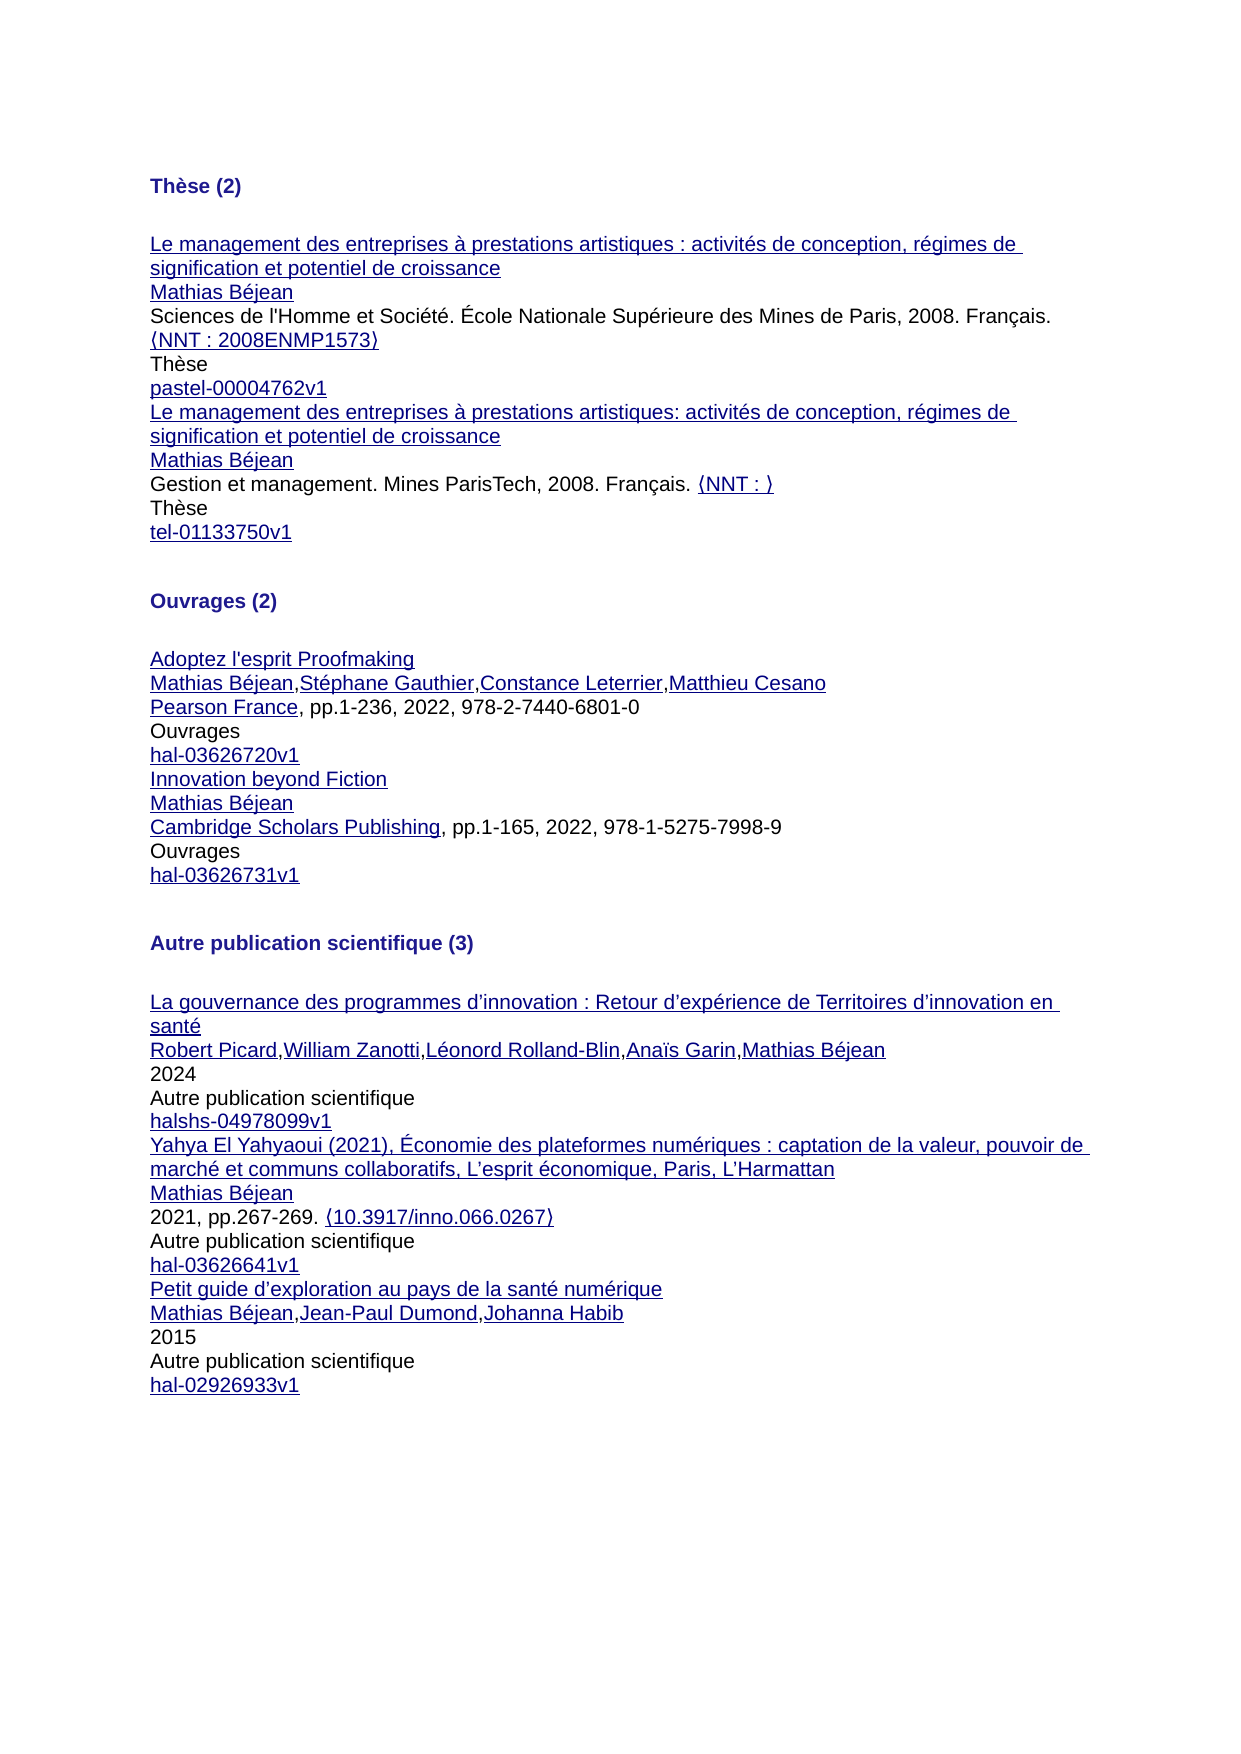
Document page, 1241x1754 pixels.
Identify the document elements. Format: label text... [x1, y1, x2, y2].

subtitle Autre publication scientifique (3) [150, 931, 1090, 955]
table_header Le management des entreprises à prestations artistiques : activités de conception, régimes de signification et potentiel de croissance Mathias Béjean Sciences de l'Homme et Société. École Nationale Supérieure des Mines de Paris, 2008. Français. ⟨NNT : 2008ENMP1573⟩ Thèse pastel-00004762v1 [150, 232, 1090, 400]
subtitle Thèse (2) [150, 174, 1090, 198]
table_header Adoptez l'esprit Proofmaking Mathias Béjean,Stéphane Gauthier,Constance Leterrier,Matthieu Cesano Pearson France, pp.1-236, 2022, 978-2-7440-6801-0 Ouvrages hal-03626720v1 [150, 647, 1090, 767]
table_cell Petit guide d’exploration au pays de la santé numérique Mathias Béjean,Jean-Paul Dumond,Johanna Habib 2015 Autre publication scientifique hal-02926933v1 [150, 1277, 1090, 1397]
table_cell marché et communs collaboratifs, L’esprit économique, Paris, L’Harmattan Mathias Béjean 2021, pp.267-269. ⟨10.3917/inno.066.0267⟩ Autre publication scientifique hal-03626641v1 [150, 1155, 1090, 1277]
table_cell Innovation beyond Fiction Mathias Béjean Cambridge Scholars Publishing, pp.1-165, 2022, 978-1-5275-7998-9 Ouvrages hal-03626731v1 [150, 767, 1090, 886]
table_header La gouvernance des programmes d’innovation : Retour d’expérience de Territoires d’innovation en santé Robert Picard,William Zanotti,Léonord Rolland-Blin,Anaïs Garin,Mathias Béjean 2024 Autre publication scientifique halshs-04978099v1 [150, 990, 1090, 1133]
table_cell Le management des entreprises à prestations artistiques: activités de conception, régimes de signification et potentiel de croissance Mathias Béjean Gestion et management. Mines ParisTech, 2008. Français. ⟨NNT : ⟩ Thèse tel-01133750v1 [150, 400, 1090, 544]
subtitle Ouvrages (2) [150, 588, 1090, 612]
table_cell Yahya El Yahyaoui (2021), Économie des plateformes numériques : captation de la valeur, pouvoir de [150, 1133, 1090, 1154]
